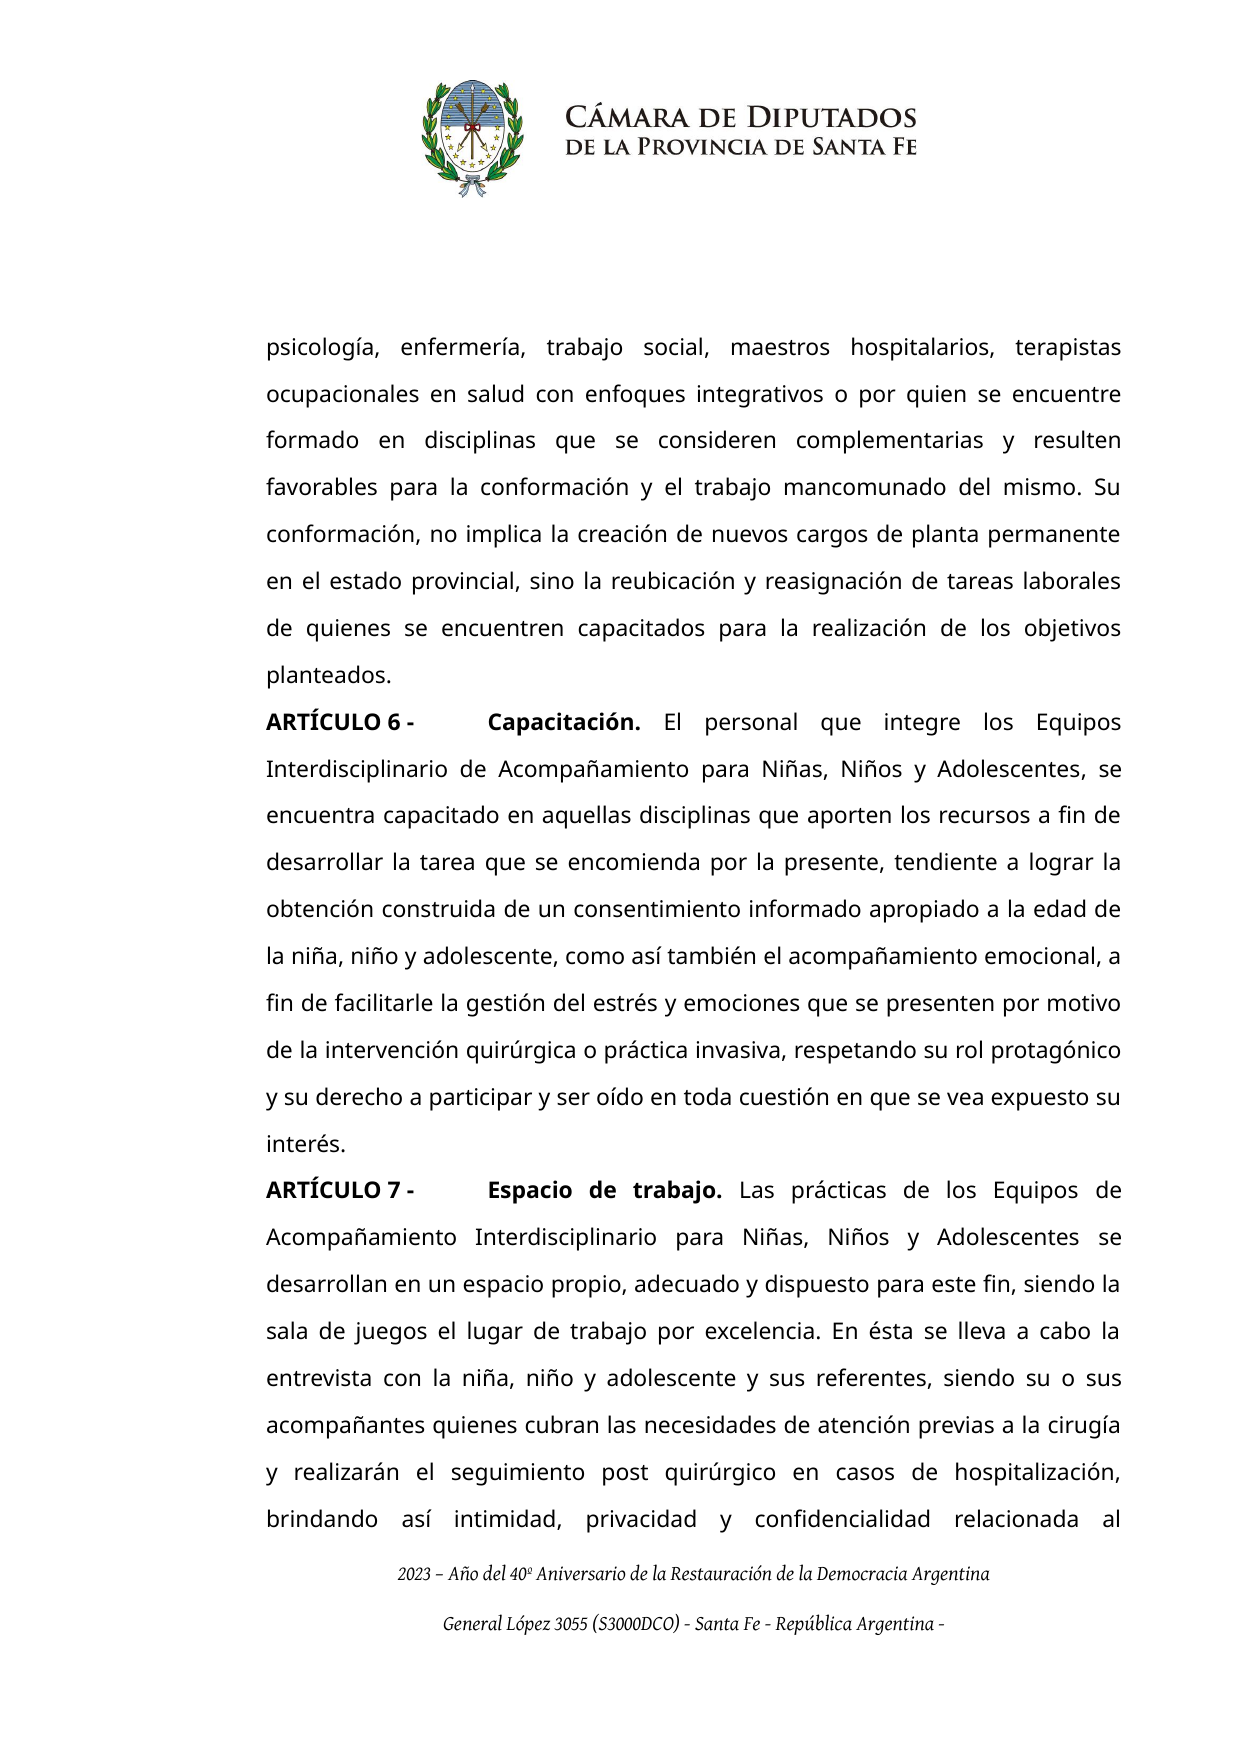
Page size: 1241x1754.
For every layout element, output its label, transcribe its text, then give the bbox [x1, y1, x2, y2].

list psicología, enfermería, trabajo social, maestros hospitalarios, terapistas ocupacionales en salud con enfoques integrativos o por quien se encuentre formado en disciplinas que se consideren complementarias y resulten favorables para la conformación y el trabajo mancomunado del mismo. Su conformación, no implica la creación de nuevos cargos de planta permanente en el estado provincial, sino la reubicación y reasignación de tareas laborales de quienes se encuentren capacitados para la realización de los objetivos planteados. [266, 331, 1122, 690]
list Capacitación. El personal que integre los Equipos Interdisciplinario de Acompañamiento para Niñas, Niños y Adolescentes, se encuentra capacitado en aquellas disciplinas que aporten los recursos a fin de desarrollar la tarea que se encomienda por la presente, tendiente a lograr la obtención construida de un consentimiento informado apropiado a la edad de la niña, niño y adolescente, como así también el acompañamiento emocional, a fin de facilitarle la gestión del estrés y emociones que se presenten por motivo de la intervención quirúrgica o práctica invasiva, respetando su rol protagónico y su derecho a participar y ser oído en toda cuestión en que se vea expuesto su interés. [266, 706, 1122, 1159]
list Espacio de trabajo. Las prácticas de los Equipos de Acompañamiento Interdisciplinario para Niñas, Niños y Adolescentes se desarrollan en un espacio propio, adecuado y dispuesto para este fin, siendo la sala de juegos el lugar de trabajo por excelencia. En ésta se lleva a cabo la entrevista con la niña, niño y adolescente y sus referentes, siendo su o sus acompañantes quienes cubran las necesidades de atención previas a la cirugía y realizarán el seguimiento post quirúrgico en casos de hospitalización, brindando así intimidad, privacidad y confidencialidad relacionada al [266, 1174, 1122, 1534]
picture [421, 80, 917, 202]
